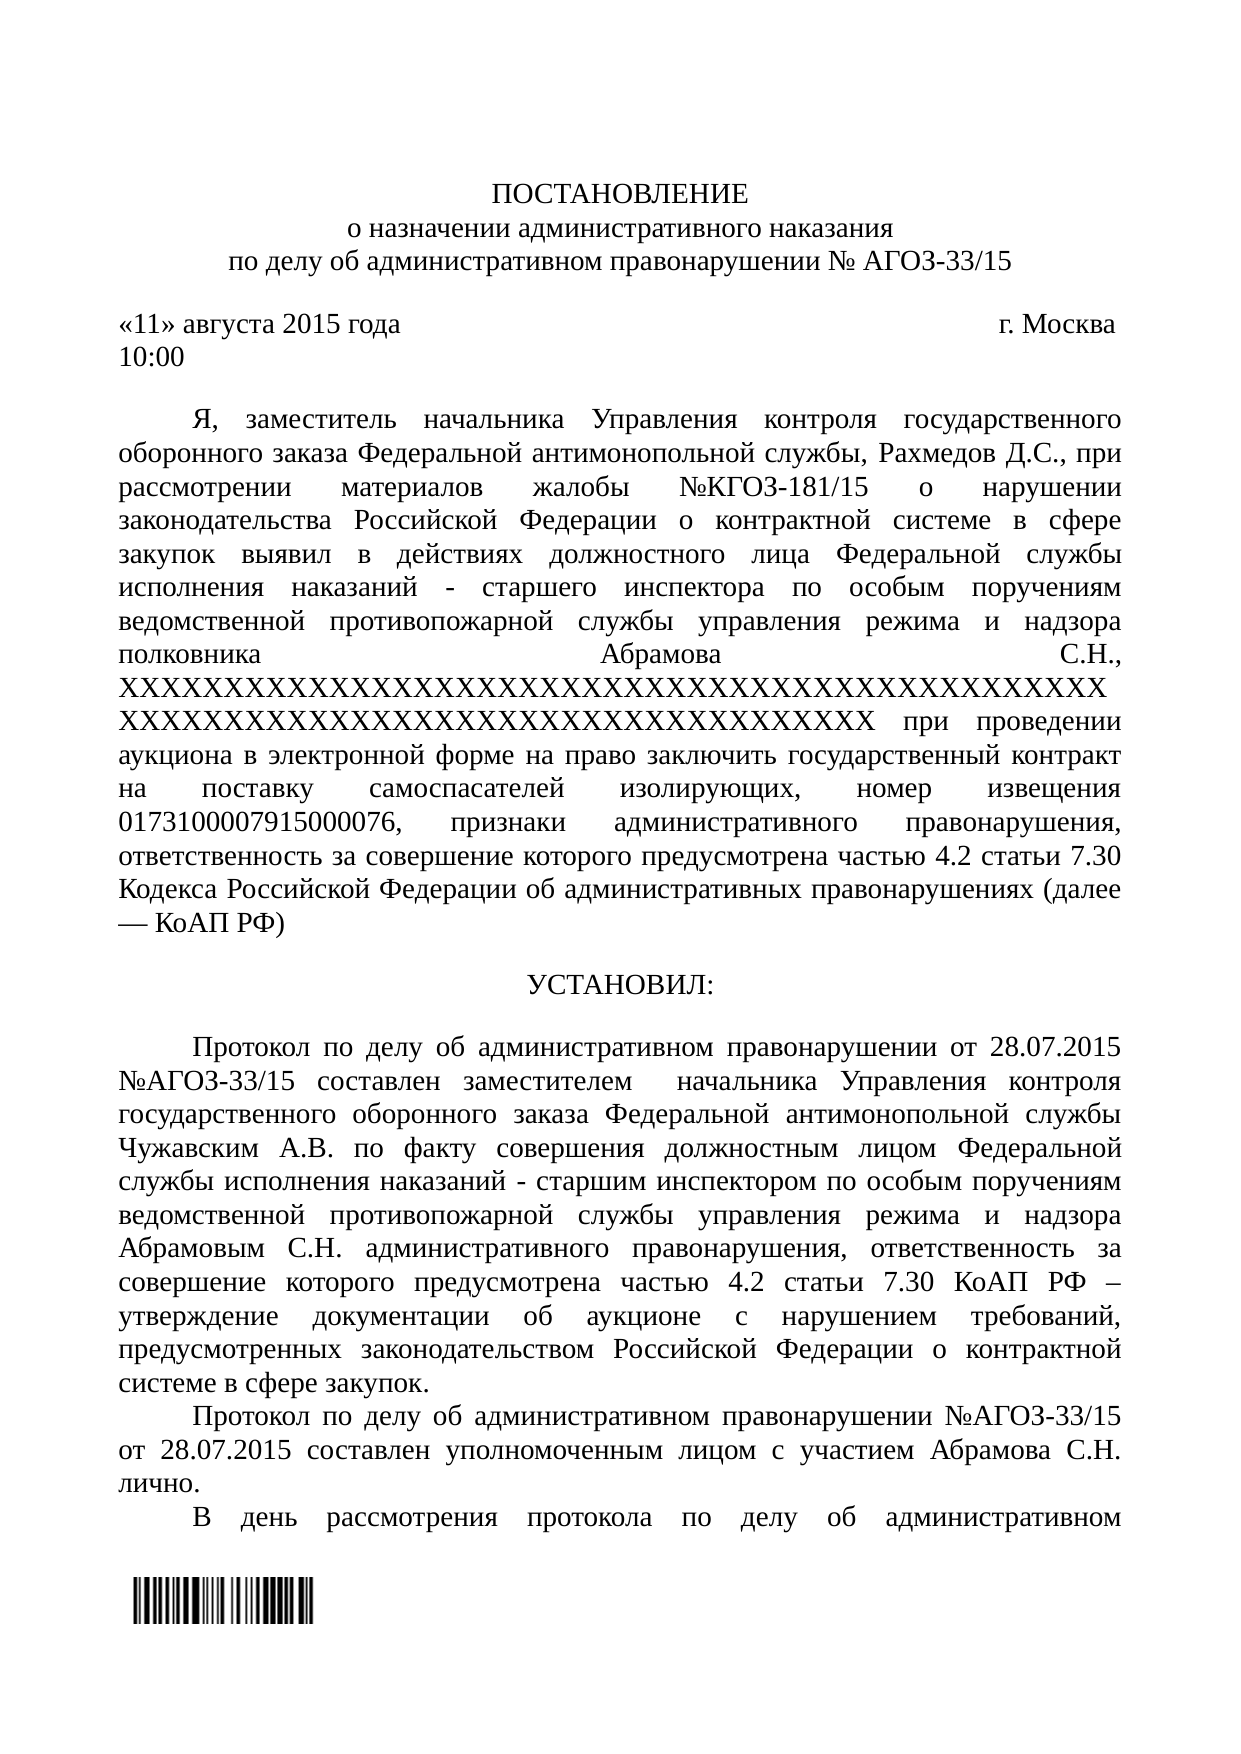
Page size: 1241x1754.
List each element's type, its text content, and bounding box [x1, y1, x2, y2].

text УСТАНОВИЛ: [118, 967, 1122, 1001]
text «11» августа 2015 года г. Москва [118, 306, 1122, 339]
table_header [493, 118, 1120, 176]
text 10:00 [118, 339, 1122, 373]
text о назначении административного наказания [118, 210, 1122, 243]
text Я, заместитель начальника Управления контроля государственного оборонного заказа Федеральной антимонопольной службы, Рахмедов Д.С., при рассмотрении материалов жалобы №КГОЗ-181/15 о нарушении законодательства Российской Федерации о контрактной системе в сфере закупок выявил в действиях должностного лица Федеральной службы исполнения наказаний - старшего инспектора по особым поручениям ведомственной противопожарной службы управления режима и надзора полковника Абрамова С.Н., XXXXXXXXXXXXXXXXXXXXXXXXXXXXXXXXXXXXXXXXXXXXXXXXXXXXXXXXXXXXXXXXXXXXXXXXXXXXXXXXXXX при проведении аукциона в электронной форме на право заключить государственный контракт на поставку самоспасателей изолирующих, номер извещения 0173100007915000076, признаки административного правонарушения, ответственность за совершение которого предусмотрена частью 4.2 статьи 7.30 Кодекса Российской Федерации об административных правонарушениях (далее — КоАП РФ) [118, 402, 1122, 938]
text Протокол по делу об административном правонарушении от 28.07.2015 №АГОЗ-33/15 составлен заместителем начальника Управления контроля государственного оборонного заказа Федеральной антимонопольной службы Чужавским А.В. по факту совершения должностным лицом Федеральной службы исполнения наказаний - старшим инспектором по особым поручениям ведомственной противопожарной службы управления режима и надзора Абрамовым С.Н. административного правонарушения, ответственность за совершение которого предусмотрена частью 4.2 статьи 7.30 КоАП РФ – утверждение документации об аукционе с нарушением требований, предусмотренных законодательством Российской Федерации о контрактной системе в сфере закупок. [118, 1029, 1122, 1398]
text Протокол по делу об административном правонарушении №АГОЗ-33/15 от 28.07.2015 составлен уполномоченным лицом с участием Абрамова С.Н. лично. [118, 1398, 1122, 1499]
text ПОСТАНОВЛЕНИЕ [118, 176, 1122, 210]
picture [118, 1577, 331, 1624]
text В день рассмотрения протокола по делу об административном [118, 1499, 1122, 1532]
table_header [118, 118, 493, 176]
text по делу об административном правонарушении № АГОЗ-33/15 [118, 243, 1122, 277]
